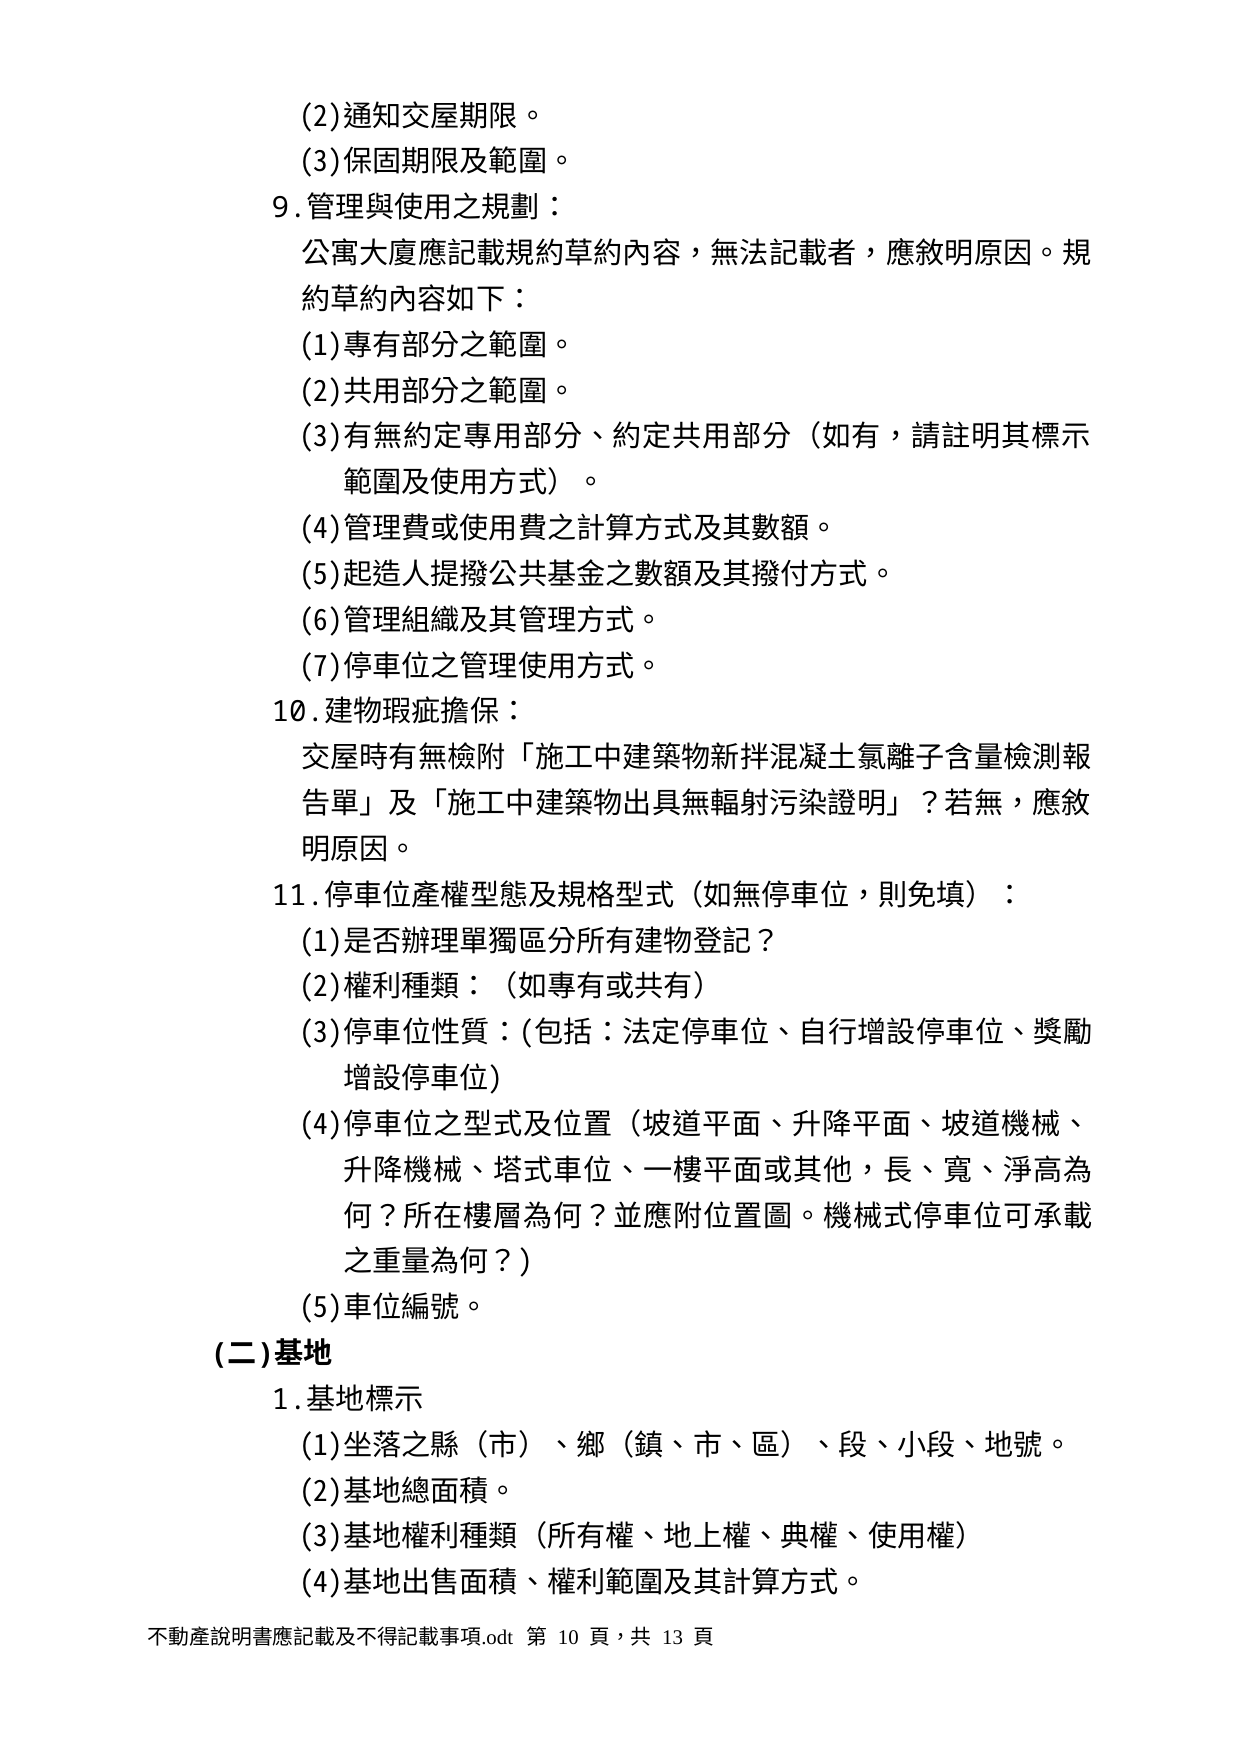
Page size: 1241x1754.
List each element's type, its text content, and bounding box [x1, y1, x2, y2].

text (2)權利種類：（如專有或共有） [299, 959, 1092, 1005]
text 10.建物瑕疵擔保： [271, 684, 1092, 730]
text (4)基地出售面積、權利範圍及其計算方式。 [299, 1555, 1092, 1601]
text 交屋時有無檢附「施工中建築物新拌混凝土氯離子含量檢測報告單」及「施工中建築物出具無輻射污染證明」？若無，應敘明原因。 [301, 730, 1092, 868]
text 公寓大廈應記載規約草約內容，無法記載者，應敘明原因。規約草約內容如下： [301, 226, 1092, 318]
text 11.停車位產權型態及規格型式（如無停車位，則免填）： [271, 868, 1092, 914]
text (6)管理組織及其管理方式。 [299, 593, 1092, 639]
text 1.基地標示 [271, 1372, 1092, 1418]
text (2)共用部分之範圍。 [299, 364, 1092, 409]
text (1)坐落之縣（市）、鄉（鎮、市、區）、段、小段、地號。 [299, 1418, 1092, 1464]
text (3)有無約定專用部分、約定共用部分（如有，請註明其標示範圍及使用方式）。 [299, 409, 1092, 501]
text (3)停車位性質：(包括：法定停車位、自行增設停車位、獎勵增設停車位) [299, 1005, 1092, 1097]
text (4)停車位之型式及位置（坡道平面、升降平面、坡道機械、升降機械、塔式車位、一樓平面或其他，長、寬、淨高為何？所在樓層為何？並應附位置圖。機械式停車位可承載之重量為何？) [299, 1097, 1092, 1280]
text (3)基地權利種類（所有權、地上權、典權、使用權） [299, 1509, 1092, 1555]
text (3)保固期限及範圍。 [299, 134, 1092, 180]
text (5)車位編號。 [299, 1280, 1092, 1326]
text 9.管理與使用之規劃： [271, 180, 1092, 226]
text (2)基地總面積。 [299, 1464, 1092, 1509]
text (5)起造人提撥公共基金之數額及其撥付方式。 [299, 547, 1092, 593]
text (2)通知交屋期限。 [299, 89, 1092, 134]
text (4)管理費或使用費之計算方式及其數額。 [299, 501, 1092, 547]
text (7)停車位之管理使用方式。 [299, 639, 1092, 684]
text (1)是否辦理單獨區分所有建物登記？ [299, 914, 1092, 959]
text (1)專有部分之範圍。 [299, 318, 1092, 364]
text (二)基地 [210, 1326, 1092, 1372]
